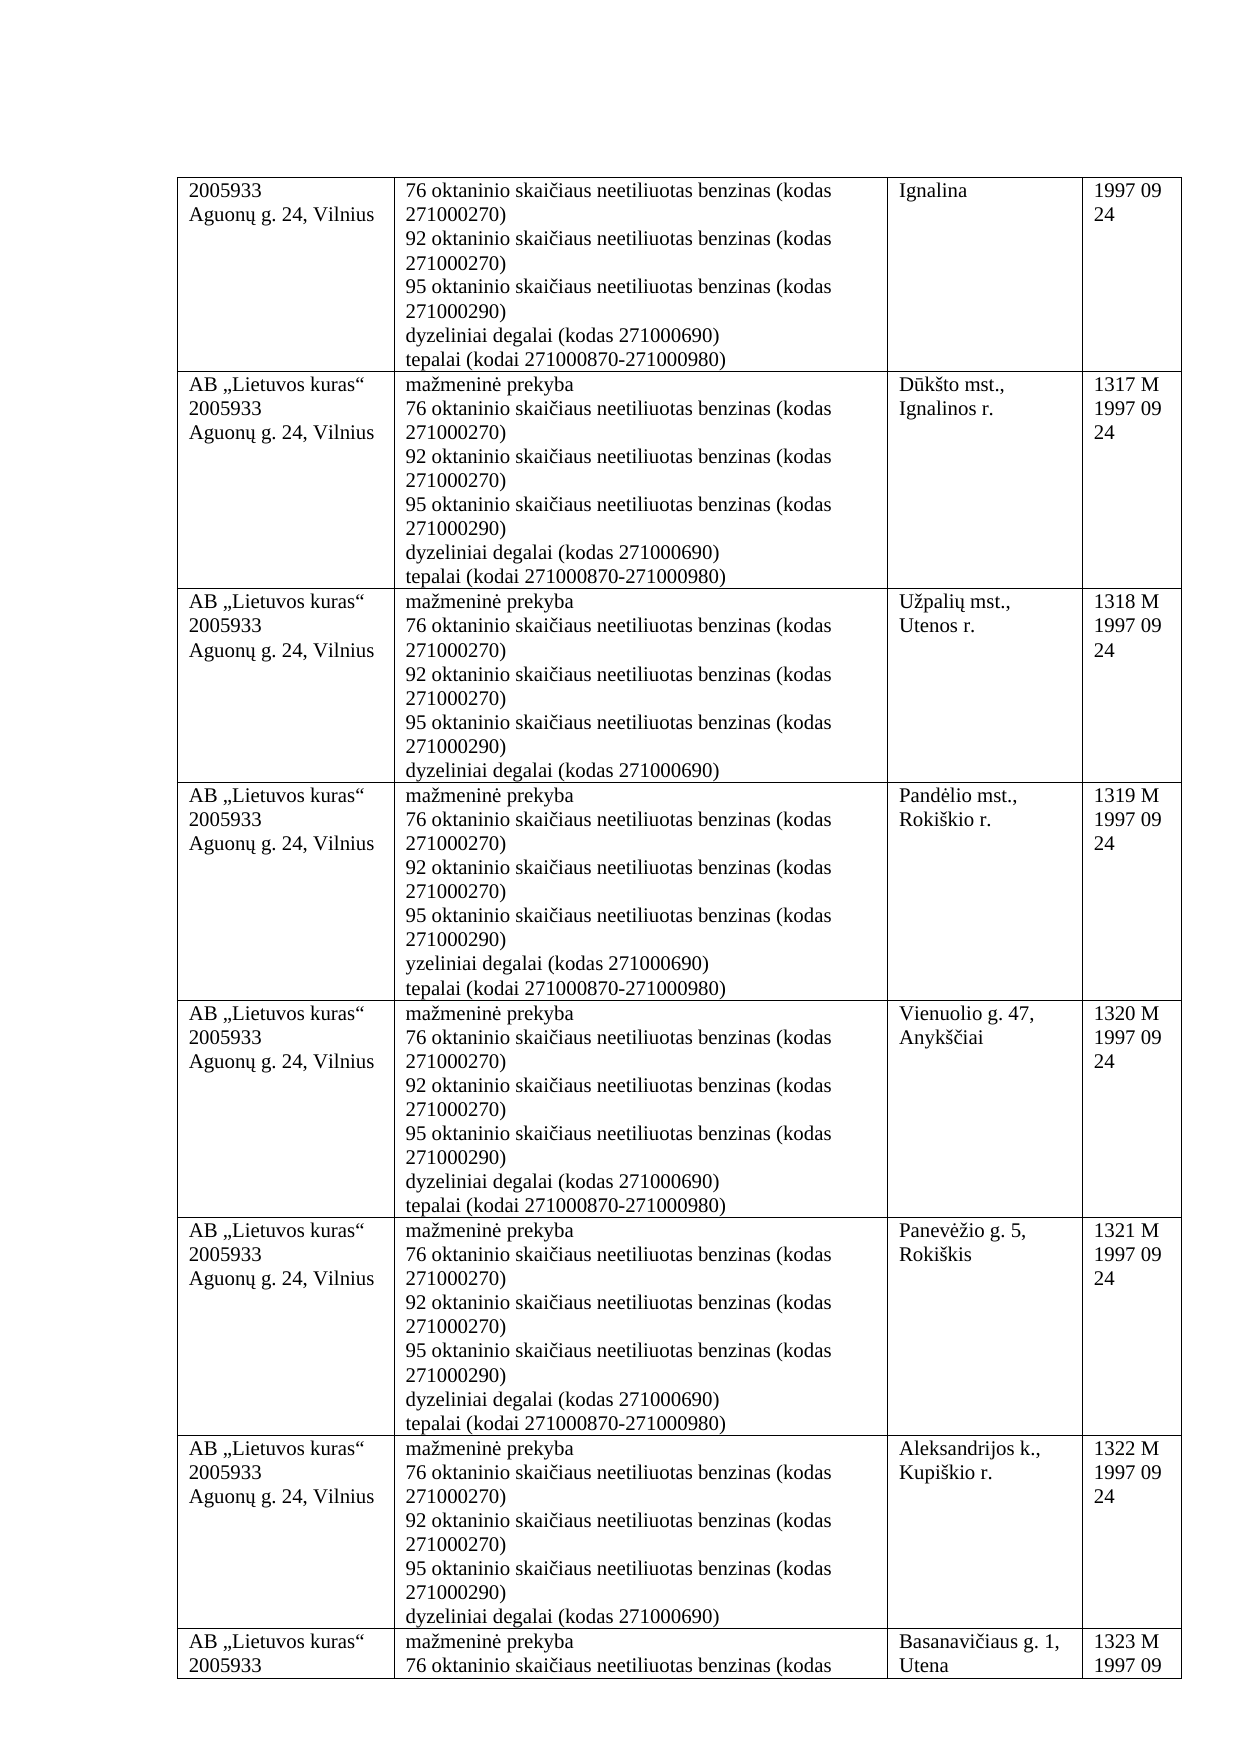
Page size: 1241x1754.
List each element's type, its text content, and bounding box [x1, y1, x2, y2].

table_cell Dūkšto mst., Ignalinos r. [888, 372, 1082, 588]
table_cell AB „Lietuvos kuras“ 2005933 Aguonų g. 24, Vilnius [178, 1436, 394, 1628]
table_cell mažmeninė prekyba 76 oktaninio skaičiaus neetiliuotas benzinas (kodas 271000270) 92 oktaninio skaičiaus neetiliuotas benzinas (kodas 271000270) 95 oktaninio skaičiaus neetiliuotas benzinas (kodas 271000290) dyzeliniai degalai (kodas 271000690) tepalai (kodai 271000870-271000980) [395, 1001, 887, 1217]
table_cell AB „Lietuvos kuras“ 2005933 Aguonų g. 24, Vilnius [178, 372, 394, 588]
table_cell 1318 M 1997 09 24 [1083, 589, 1181, 782]
table_cell 1321 M 1997 09 24 [1083, 1218, 1181, 1435]
table_cell AB „Lietuvos kuras“ 2005933 Aguonų g. 24, Vilnius [178, 783, 394, 999]
table_cell 1323 M 1997 09 [1083, 1629, 1181, 1677]
table_cell 1317 M 1997 09 24 [1083, 372, 1181, 588]
table_cell AB „Lietuvos kuras“ 2005933 [178, 1629, 394, 1677]
table_cell Ignalina [888, 178, 1082, 371]
table_cell mažmeninė prekyba 76 oktaninio skaičiaus neetiliuotas benzinas (kodas 271000270) 92 oktaninio skaičiaus neetiliuotas benzinas (kodas 271000270) 95 oktaninio skaičiaus neetiliuotas benzinas (kodas 271000290) dyzeliniai degalai (kodas 271000690) tepalai (kodai 271000870-271000980) [395, 372, 887, 588]
table_cell 2005933 Aguonų g. 24, Vilnius [178, 178, 394, 371]
table_cell 1997 09 24 [1083, 178, 1181, 371]
table_cell 1322 M 1997 09 24 [1083, 1436, 1181, 1628]
table_cell mažmeninė prekyba 76 oktaninio skaičiaus neetiliuotas benzinas (kodas 271000270) 92 oktaninio skaičiaus neetiliuotas benzinas (kodas 271000270) 95 oktaninio skaičiaus neetiliuotas benzinas (kodas 271000290) dyzeliniai degalai (kodas 271000690) [395, 589, 887, 782]
table_cell Vienuolio g. 47, Anykščiai [888, 1001, 1082, 1217]
table_cell mažmeninė prekyba 76 oktaninio skaičiaus neetiliuotas benzinas (kodas 271000270) 92 oktaninio skaičiaus neetiliuotas benzinas (kodas 271000270) 95 oktaninio skaičiaus neetiliuotas benzinas (kodas 271000290) dyzeliniai degalai (kodas 271000690) tepalai (kodai 271000870-271000980) [395, 1218, 887, 1435]
table_cell AB „Lietuvos kuras“ 2005933 Aguonų g. 24, Vilnius [178, 1218, 394, 1435]
table_cell Panevėžio g. 5, Rokiškis [888, 1218, 1082, 1435]
table_cell mažmeninė prekyba 76 oktaninio skaičiaus neetiliuotas benzinas (kodas 271000270) 92 oktaninio skaičiaus neetiliuotas benzinas (kodas 271000270) 95 oktaninio skaičiaus neetiliuotas benzinas (kodas 271000290) dyzeliniai degalai (kodas 271000690) [395, 1436, 887, 1628]
table_cell Basanavičiaus g. 1, Utena [888, 1629, 1082, 1677]
table_cell AB „Lietuvos kuras“ 2005933 Aguonų g. 24, Vilnius [178, 1001, 394, 1217]
table_cell 1320 M 1997 09 24 [1083, 1001, 1181, 1217]
table_cell 1319 M 1997 09 24 [1083, 783, 1181, 999]
table_cell Užpalių mst., Utenos r. [888, 589, 1082, 782]
table_cell AB „Lietuvos kuras“ 2005933 Aguonų g. 24, Vilnius [178, 589, 394, 782]
table_cell 76 oktaninio skaičiaus neetiliuotas benzinas (kodas 271000270) 92 oktaninio skaičiaus neetiliuotas benzinas (kodas 271000270) 95 oktaninio skaičiaus neetiliuotas benzinas (kodas 271000290) dyzeliniai degalai (kodas 271000690) tepalai (kodai 271000870-271000980) [395, 178, 887, 371]
table_cell mažmeninė prekyba 76 oktaninio skaičiaus neetiliuotas benzinas (kodas [395, 1629, 887, 1677]
table_cell mažmeninė prekyba 76 oktaninio skaičiaus neetiliuotas benzinas (kodas 271000270) 92 oktaninio skaičiaus neetiliuotas benzinas (kodas 271000270) 95 oktaninio skaičiaus neetiliuotas benzinas (kodas 271000290) yzeliniai degalai (kodas 271000690) tepalai (kodai 271000870-271000980) [395, 783, 887, 999]
table_cell Pandėlio mst., Rokiškio r. [888, 783, 1082, 999]
table_cell Aleksandrijos k., Kupiškio r. [888, 1436, 1082, 1628]
